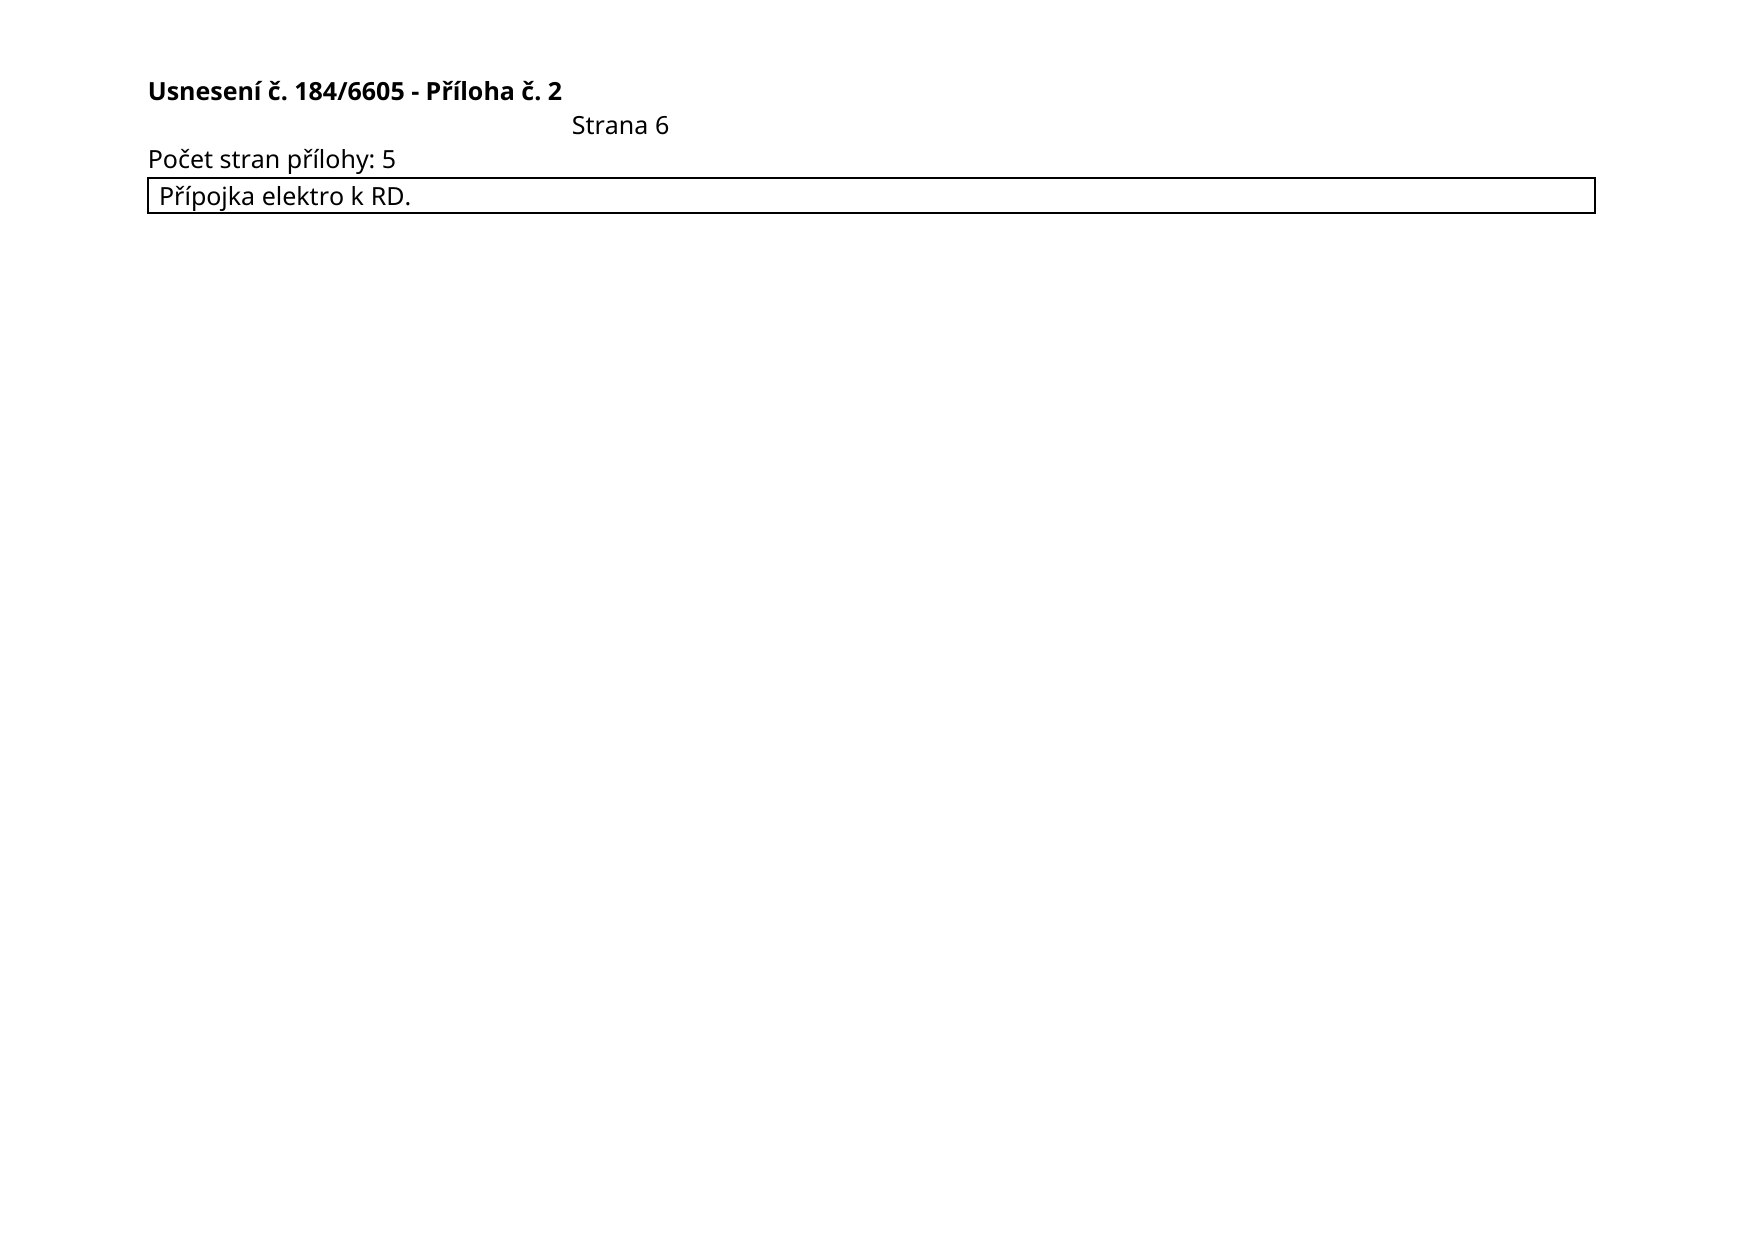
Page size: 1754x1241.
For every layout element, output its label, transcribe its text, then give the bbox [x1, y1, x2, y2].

table_cell Přípojka elektro k RD. [149, 179, 1594, 212]
